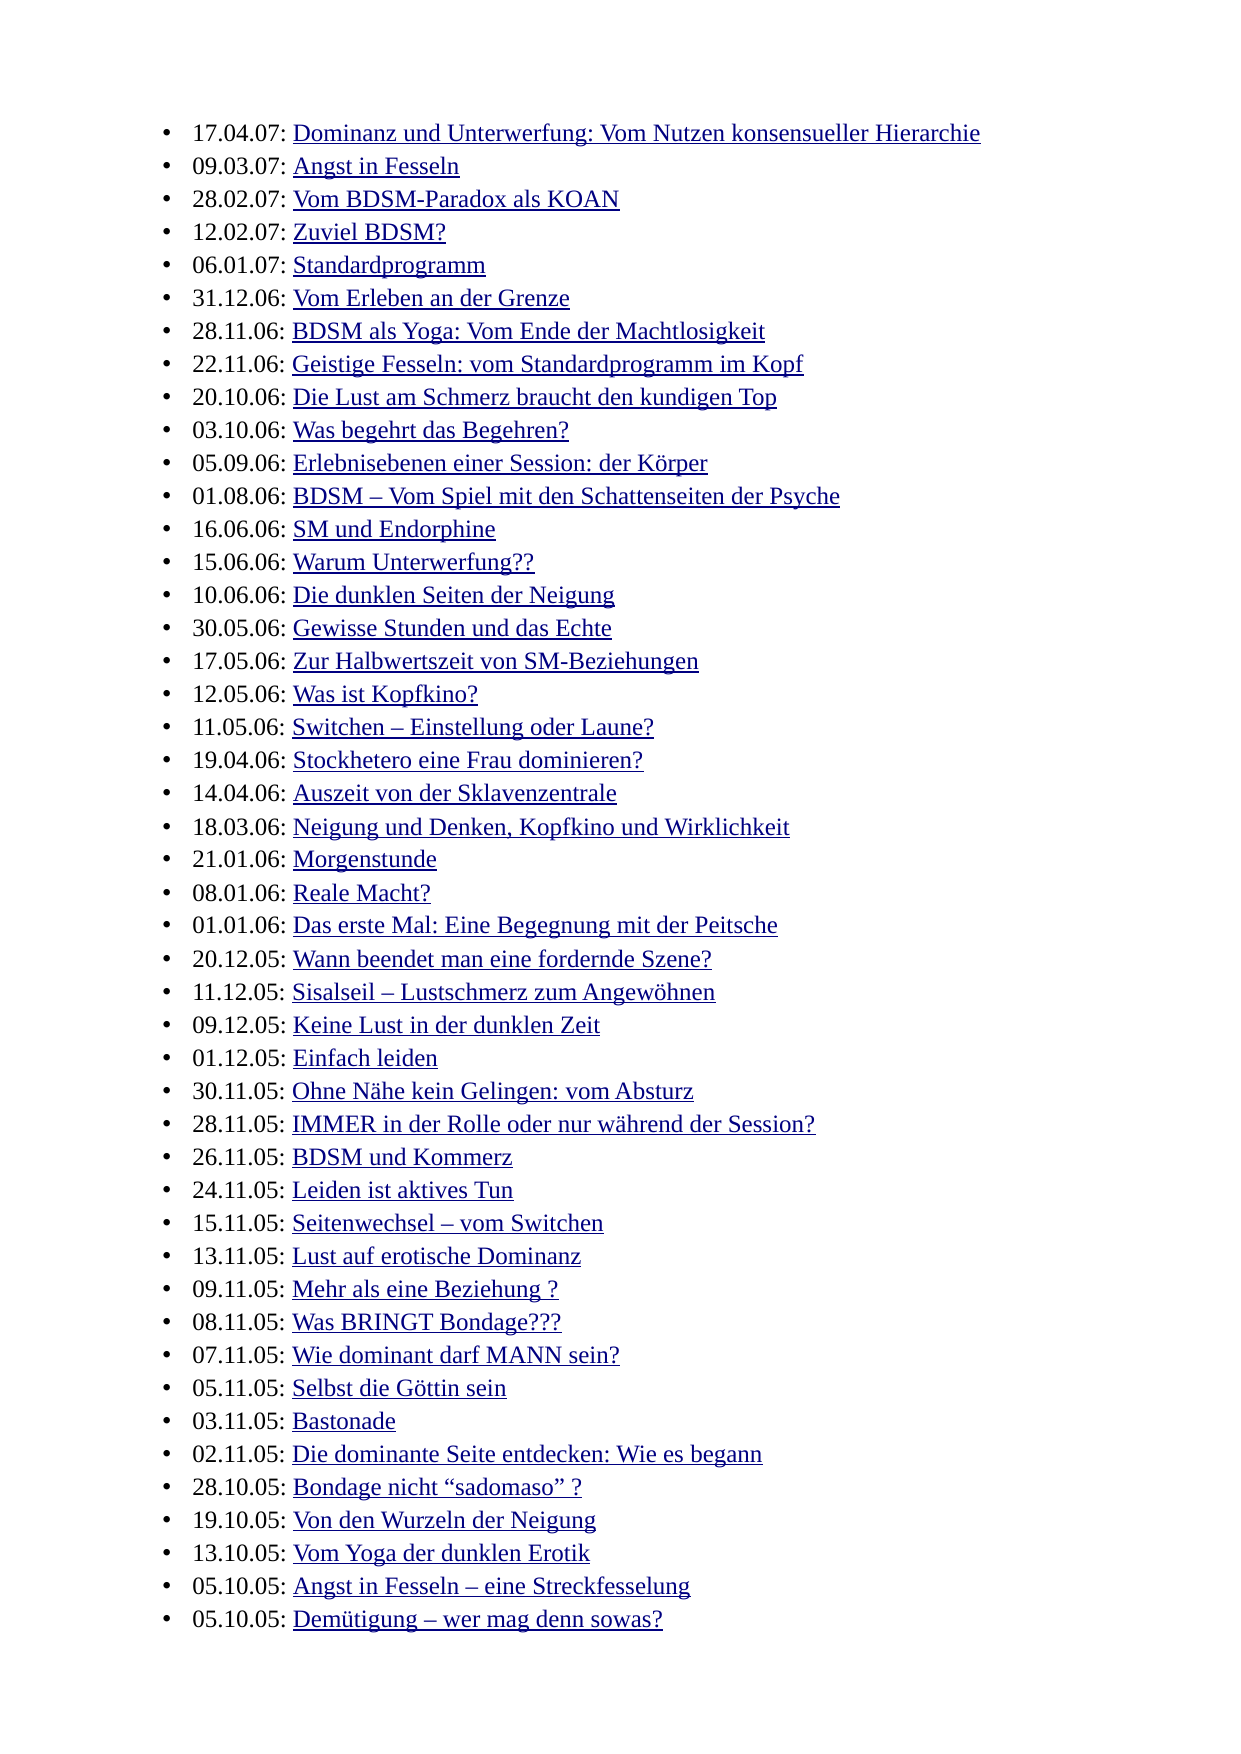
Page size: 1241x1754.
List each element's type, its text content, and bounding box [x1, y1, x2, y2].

list 28.11.06: BDSM als Yoga: Vom Ende der Machtlosigkeit [162, 316, 1122, 345]
list 22.11.06: Geistige Fesseln: vom Standardprogramm im Kopf [162, 349, 1122, 378]
list 09.12.05: Keine Lust in der dunklen Zeit [162, 1010, 1122, 1038]
list 13.11.05: Lust auf erotische Dominanz [162, 1241, 1122, 1269]
list 15.06.06: Warum Unterwerfung?? [162, 547, 1122, 576]
list 06.01.07: Standardprogramm [162, 250, 1122, 279]
list 28.11.05: IMMER in der Rolle oder nur während der Session? [162, 1109, 1122, 1137]
list 31.12.06: Vom Erleben an der Grenze [162, 283, 1122, 312]
list 21.01.06: Morgenstunde [162, 844, 1122, 873]
list 03.10.06: Was begehrt das Begehren? [162, 415, 1122, 444]
list 08.01.06: Reale Macht? [162, 878, 1122, 906]
list 17.04.07: Dominanz und Unterwerfung: Vom Nutzen konsensueller Hierarchie [162, 118, 1122, 147]
list 01.08.06: BDSM – Vom Spiel mit den Schattenseiten der Psyche [162, 481, 1122, 510]
list 28.02.07: Vom BDSM-Paradox als KOAN [162, 184, 1122, 213]
list 19.04.06: Stockhetero eine Frau dominieren? [162, 746, 1122, 774]
list 14.04.06: Auszeit von der Sklavenzentrale [162, 778, 1122, 807]
list 09.03.07: Angst in Fesseln [162, 151, 1122, 180]
list 12.02.07: Zuviel BDSM? [162, 217, 1122, 246]
list 11.12.05: Sisalseil – Lustschmerz zum Angewöhnen [162, 977, 1122, 1005]
list 20.12.05: Wann beendet man eine fordernde Szene? [162, 944, 1122, 972]
list 05.10.05: Demütigung – wer mag denn sowas? [162, 1604, 1122, 1633]
list 01.01.06: Das erste Mal: Eine Begegnung mit der Peitsche [162, 911, 1122, 939]
list 02.11.05: Die dominante Seite entdecken: Wie es begann [162, 1439, 1122, 1468]
list 30.05.06: Gewisse Stunden und das Echte [162, 613, 1122, 642]
list 10.06.06: Die dunklen Seiten der Neigung [162, 580, 1122, 609]
list 15.11.05: Seitenwechsel – vom Switchen [162, 1208, 1122, 1237]
list 12.05.06: Was ist Kopfkino? [162, 679, 1122, 708]
list 16.06.06: SM und Endorphine [162, 514, 1122, 543]
list 24.11.05: Leiden ist aktives Tun [162, 1175, 1122, 1203]
list 09.11.05: Mehr als eine Beziehung ? [162, 1274, 1122, 1303]
list 30.11.05: Ohne Nähe kein Gelingen: vom Absturz [162, 1076, 1122, 1104]
list 28.10.05: Bondage nicht “sadomaso” ? [162, 1472, 1122, 1501]
list 26.11.05: BDSM und Kommerz [162, 1142, 1122, 1171]
list 01.12.05: Einfach leiden [162, 1043, 1122, 1071]
list 05.10.05: Angst in Fesseln – eine Streckfesselung [162, 1571, 1122, 1600]
list 07.11.05: Wie dominant darf MANN sein? [162, 1340, 1122, 1369]
list 05.09.06: Erlebnisebenen einer Session: der Körper [162, 448, 1122, 477]
list 17.05.06: Zur Halbwertszeit von SM-Beziehungen [162, 646, 1122, 675]
list 13.10.05: Vom Yoga der dunklen Erotik [162, 1538, 1122, 1567]
list 20.10.06: Die Lust am Schmerz braucht den kundigen Top [162, 382, 1122, 411]
list 11.05.06: Switchen – Einstellung oder Laune? [162, 712, 1122, 741]
list 18.03.06: Neigung und Denken, Kopfkino und Wirklichkeit [162, 812, 1122, 840]
list 08.11.05: Was BRINGT Bondage??? [162, 1307, 1122, 1336]
list 19.10.05: Von den Wurzeln der Neigung [162, 1505, 1122, 1534]
list 05.11.05: Selbst die Göttin sein [162, 1373, 1122, 1402]
list 03.11.05: Bastonade [162, 1406, 1122, 1435]
